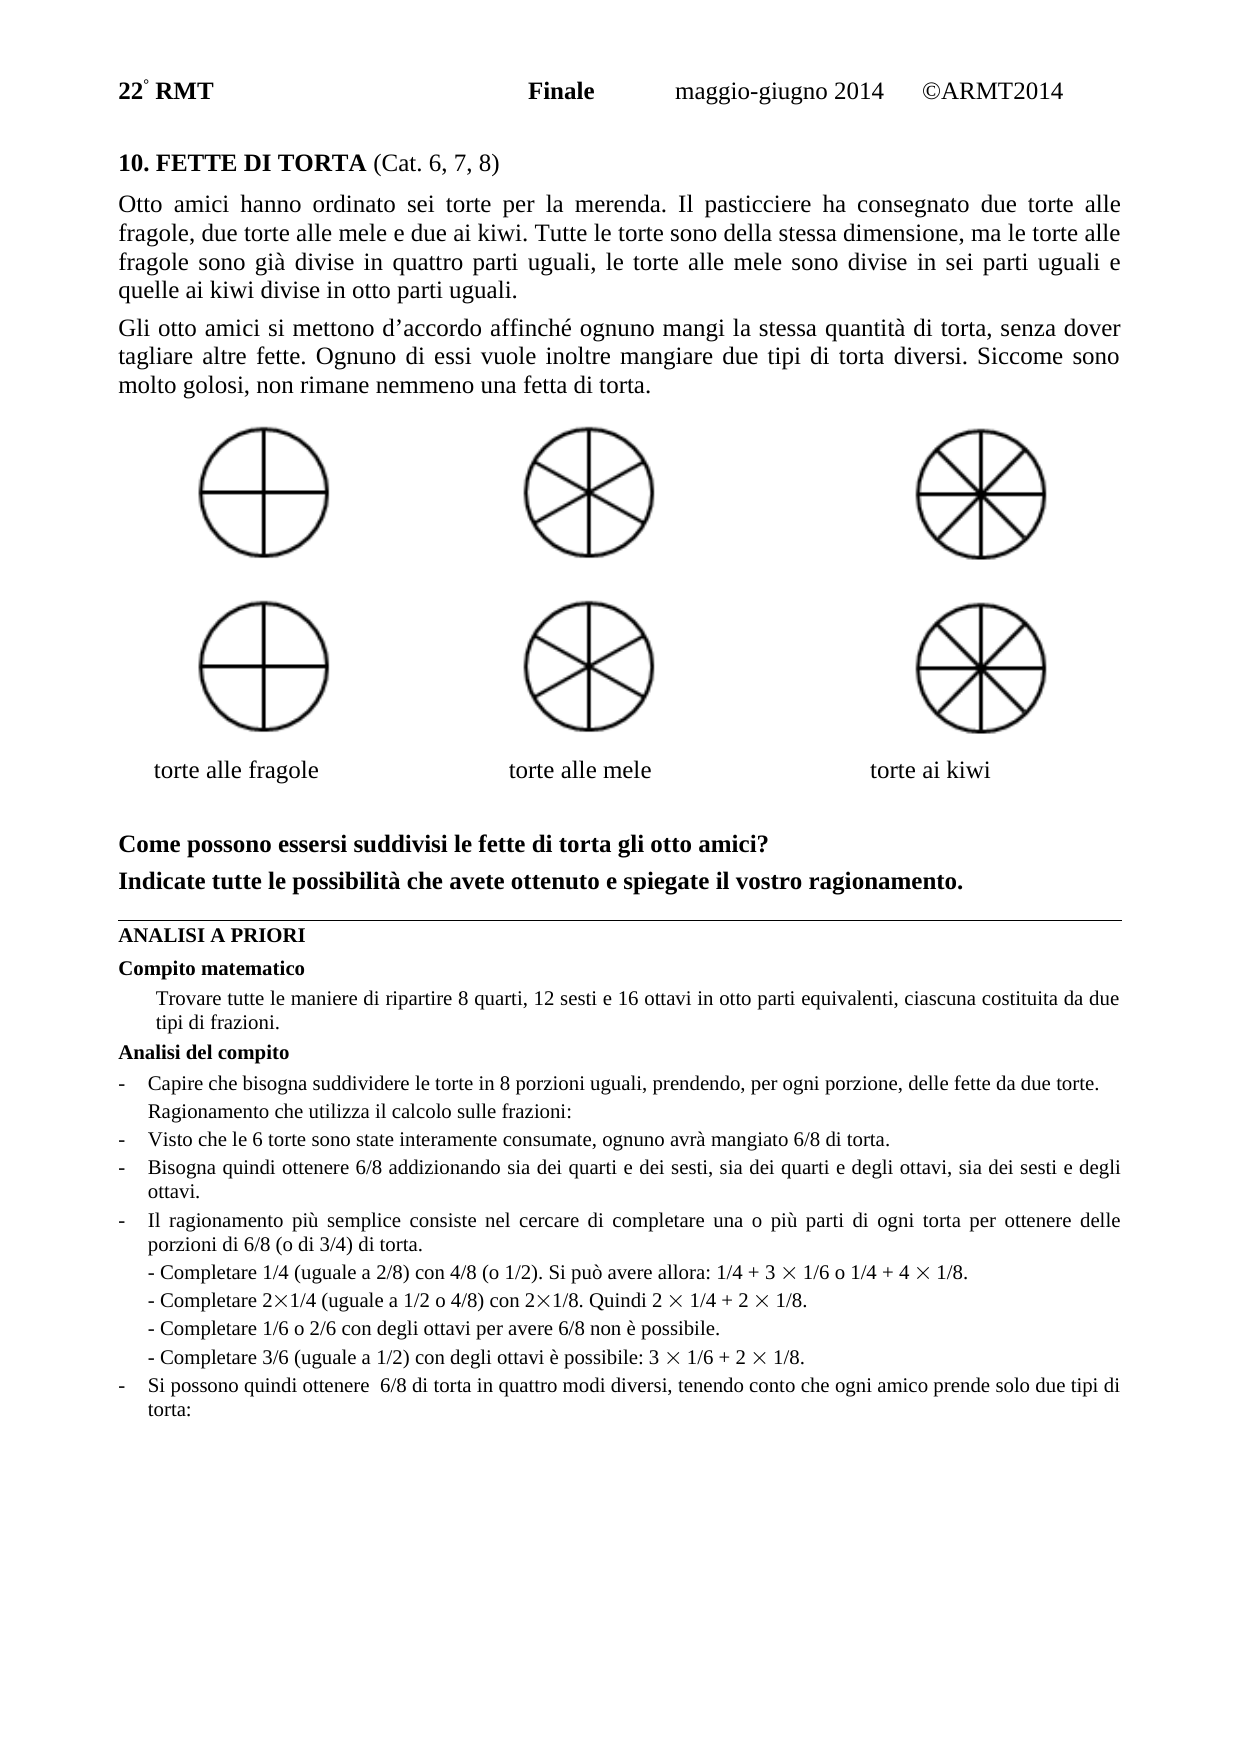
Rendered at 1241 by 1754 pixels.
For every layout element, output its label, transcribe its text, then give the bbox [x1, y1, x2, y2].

text Otto amici hanno ordinato sei torte per la merenda. Il pasticciere ha consegnato due torte alle fragole, due torte alle mele e due ai kiwi. Tutte le torte sono della stessa dimensione, ma le torte alle fragole sono già divise in quattro parti uguali, le torte alle mele sono divise in sei parti uguali e quelle ai kiwi divise in otto parti uguali. [118, 189, 1122, 304]
text - Il ragionamento più semplice consiste nel cercare di completare una o più parti di ogni torta per ottenere delle porzioni di 6/8 (o di 3/4) di torta. [118, 1208, 1122, 1256]
text Come possono essersi suddivisi le fette di torta gli otto amici? [118, 829, 1122, 858]
text Ragionamento che utilizza il calcolo sulle frazioni: [118, 1099, 1122, 1123]
subtitle Compito matematico [118, 956, 1122, 980]
picture [176, 581, 1065, 747]
text - Completare 21/4 (uguale a 1/2 o 4/8) con 21/8. Quindi 2  1/4 + 2  1/8. [118, 1288, 1122, 1312]
text - Visto che le 6 torte sono state interamente consumate, ognuno avrà mangiato 6/8 di torta. [118, 1127, 1122, 1151]
text Gli otto amici si mettono d’accordo affinché ognuno mangi la stessa quantità di torta, senza dover tagliare altre fette. Ognuno di essi vuole inoltre mangiare due tipi di torta diversi. Siccome sono molto golosi, non rimane nemmeno una fetta di torta. [118, 313, 1122, 399]
text Indicate tutte le possibilità che avete ottenuto e spiegate il vostro ragionamento. [118, 866, 1122, 895]
text - Si possono quindi ottenere 6/8 di torta in quattro modi diversi, tenendo conto che ogni amico prende solo due tipi di torta: [118, 1373, 1122, 1421]
subtitle Analisi del compito [118, 1040, 1122, 1064]
text - Bisogna quindi ottenere 6/8 addizionando sia dei quarti e dei sesti, sia dei quarti e degli ottavi, sia dei sesti e degli ottavi. [118, 1155, 1122, 1203]
text Trovare tutte le maniere di ripartire 8 quarti, 12 sesti e 16 ottavi in otto parti equivalenti, ciascuna costituita da due tipi di frazioni. [118, 986, 1122, 1034]
text - Completare 1/6 o 2/6 con degli ottavi per avere 6/8 non è possibile. [118, 1316, 1122, 1340]
subtitle 10. FETTE DI TORTA (Cat. 6, 7, 8) [118, 148, 1122, 177]
picture [176, 407, 1065, 573]
text - Completare 1/4 (uguale a 2/8) con 4/8 (o 1/2). Si può avere allora: 1/4 + 3  1/6 o 1/4 + 4  1/8. [118, 1260, 1122, 1284]
subtitle ANALiSi A PRIORI [118, 921, 1122, 947]
text - Completare 3/6 (uguale a 1/2) con degli ottavi è possibile: 3  1/6 + 2  1/8. [118, 1344, 1122, 1369]
text - Capire che bisogna suddividere le torte in 8 porzioni uguali, prendendo, per ogni porzione, delle fette da due torte. [118, 1071, 1122, 1095]
text torte alle fragole torte alle mele torte ai kiwi [118, 755, 1122, 784]
